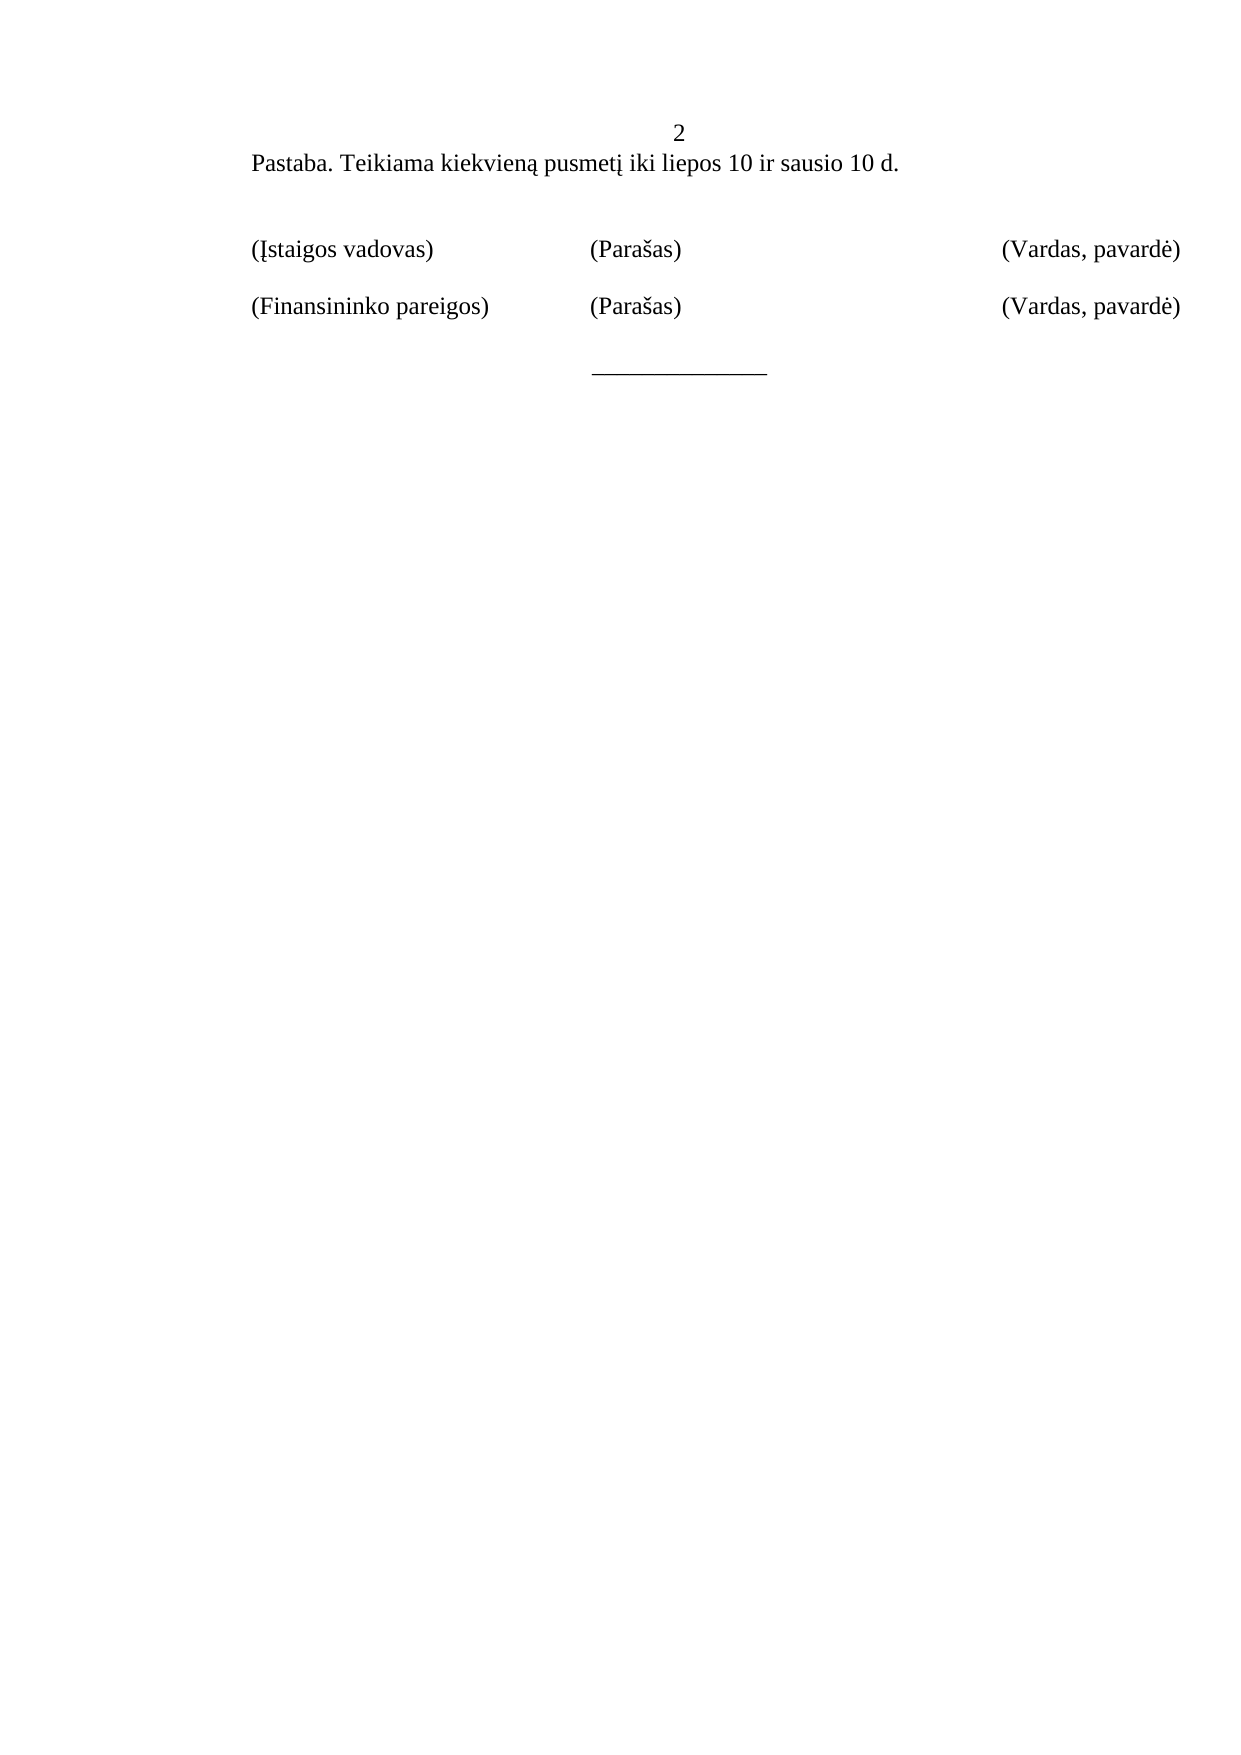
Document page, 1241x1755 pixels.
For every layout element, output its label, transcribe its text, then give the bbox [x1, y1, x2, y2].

text (Įstaigos vadovas) (Parašas) (Vardas, pavardė) [177, 234, 1181, 263]
text (Finansininko pareigos) (Parašas) (Vardas, pavardė) [177, 291, 1181, 320]
text Pastaba. Teikiama kiekvieną pusmetį iki liepos 10 ir sausio 10 d. [177, 148, 1181, 176]
text ______________ [177, 349, 1181, 378]
